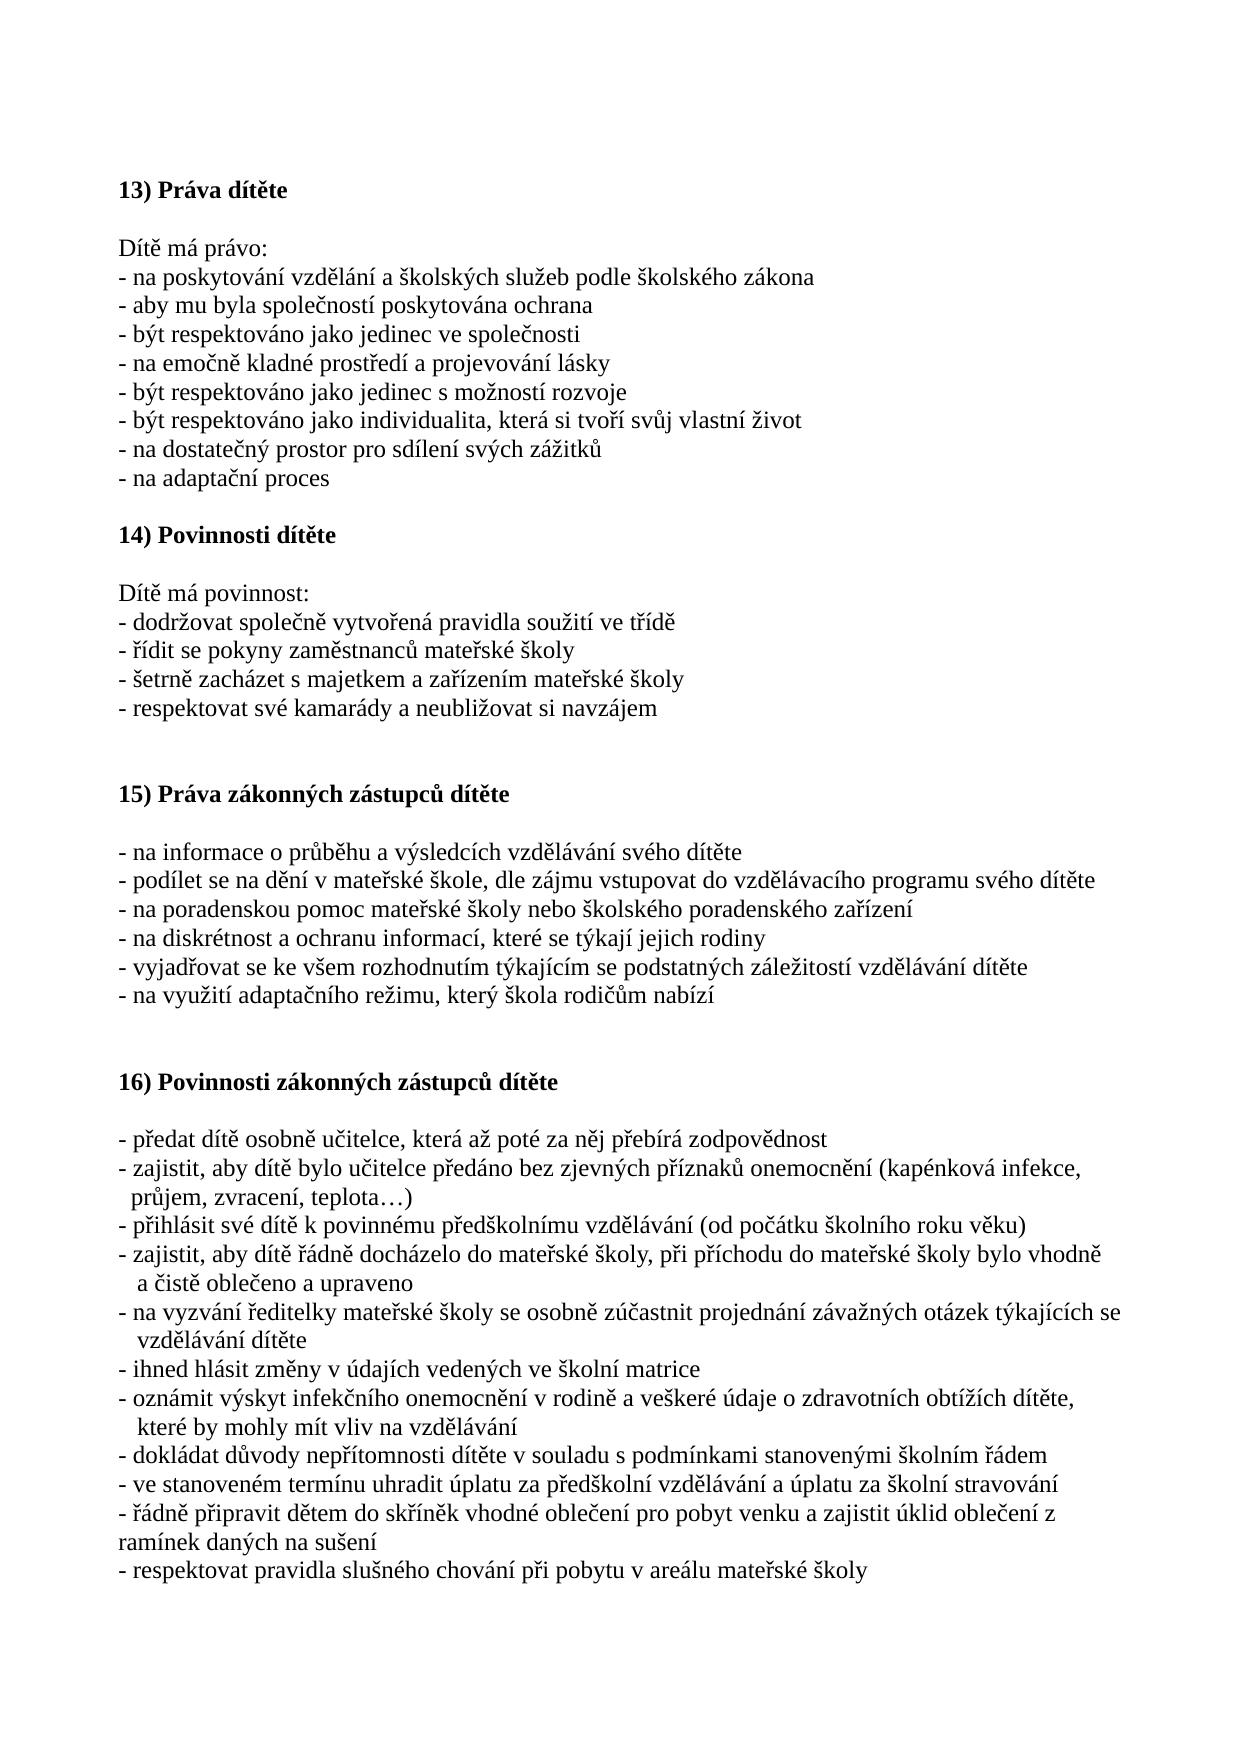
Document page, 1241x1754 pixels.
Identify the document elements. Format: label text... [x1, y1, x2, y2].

text které by mohly mít vliv na vzdělávání [118, 1412, 1122, 1441]
text - na dostatečný prostor pro sdílení svých zážitků [118, 434, 1122, 463]
text - zajistit, aby dítě bylo učitelce předáno bez zjevných příznaků onemocnění (kapénková infekce, [118, 1153, 1122, 1182]
text - přihlásit své dítě k povinnému předškolnímu vzdělávání (od počátku školního roku věku) [118, 1211, 1122, 1239]
text - na využití adaptačního režimu, který škola rodičům nabízí [118, 981, 1122, 1009]
text - podílet se na dění v mateřské škole, dle zájmu vstupovat do vzdělávacího programu svého dítěte [118, 866, 1122, 894]
text - na poskytování vzdělání a školských služeb podle školského zákona [118, 262, 1122, 291]
text - být respektováno jako jedinec ve společnosti [118, 319, 1122, 348]
text - respektovat pravidla slušného chování při pobytu v areálu mateřské školy [118, 1556, 1122, 1584]
text 16) Povinnosti zákonných zástupců dítěte [118, 1067, 1122, 1096]
text - ve stanoveném termínu uhradit úplatu za předškolní vzdělávání a úplatu za školní stravování [118, 1469, 1122, 1498]
text - na vyzvání ředitelky mateřské školy se osobně zúčastnit projednání závažných otázek týkajících se [118, 1297, 1122, 1326]
text - na informace o průběhu a výsledcích vzdělávání svého dítěte [118, 837, 1122, 866]
text - dokládat důvody nepřítomnosti dítěte v souladu s podmínkami stanovenými školním řádem [118, 1441, 1122, 1469]
text - na adaptační proces [118, 463, 1122, 492]
text - předat dítě osobně učitelce, která až poté za něj přebírá zodpovědnost [118, 1124, 1122, 1153]
text 15) Práva zákonných zástupců dítěte [118, 779, 1122, 808]
text Dítě má právo: [118, 233, 1122, 262]
text - na diskrétnost a ochranu informací, které se týkají jejich rodiny [118, 923, 1122, 952]
text 13) Práva dítěte [118, 176, 1122, 204]
text - šetrně zacházet s majetkem a zařízením mateřské školy [118, 664, 1122, 693]
text a čistě oblečeno a upraveno [118, 1268, 1122, 1297]
text - zajistit, aby dítě řádně docházelo do mateřské školy, při příchodu do mateřské školy bylo vhodně [118, 1239, 1122, 1268]
text - na poradenskou pomoc mateřské školy nebo školského poradenského zařízení [118, 894, 1122, 923]
text - řádně připravit dětem do skříněk vhodné oblečení pro pobyt venku a zajistit úklid oblečení z ramínek daných na sušení [118, 1498, 1122, 1556]
text - být respektováno jako individualita, která si tvoří svůj vlastní život [118, 406, 1122, 434]
text průjem, zvracení, teplota…) [118, 1182, 1122, 1211]
text Dítě má povinnost: [118, 578, 1122, 607]
text - ihned hlásit změny v údajích vedených ve školní matrice [118, 1354, 1122, 1383]
text 14) Povinnosti dítěte [118, 521, 1122, 549]
text - vyjadřovat se ke všem rozhodnutím týkajícím se podstatných záležitostí vzdělávání dítěte [118, 952, 1122, 981]
text - dodržovat společně vytvořená pravidla soužití ve třídě [118, 607, 1122, 636]
text - respektovat své kamarády a neubližovat si navzájem [118, 693, 1122, 722]
text - na emočně kladné prostředí a projevování lásky [118, 348, 1122, 377]
text vzdělávání dítěte [118, 1326, 1122, 1354]
text - řídit se pokyny zaměstnanců mateřské školy [118, 636, 1122, 664]
text - aby mu byla společností poskytována ochrana [118, 291, 1122, 319]
text - být respektováno jako jedinec s možností rozvoje [118, 377, 1122, 406]
text - oznámit výskyt infekčního onemocnění v rodině a veškeré údaje o zdravotních obtížích dítěte, [118, 1383, 1122, 1412]
